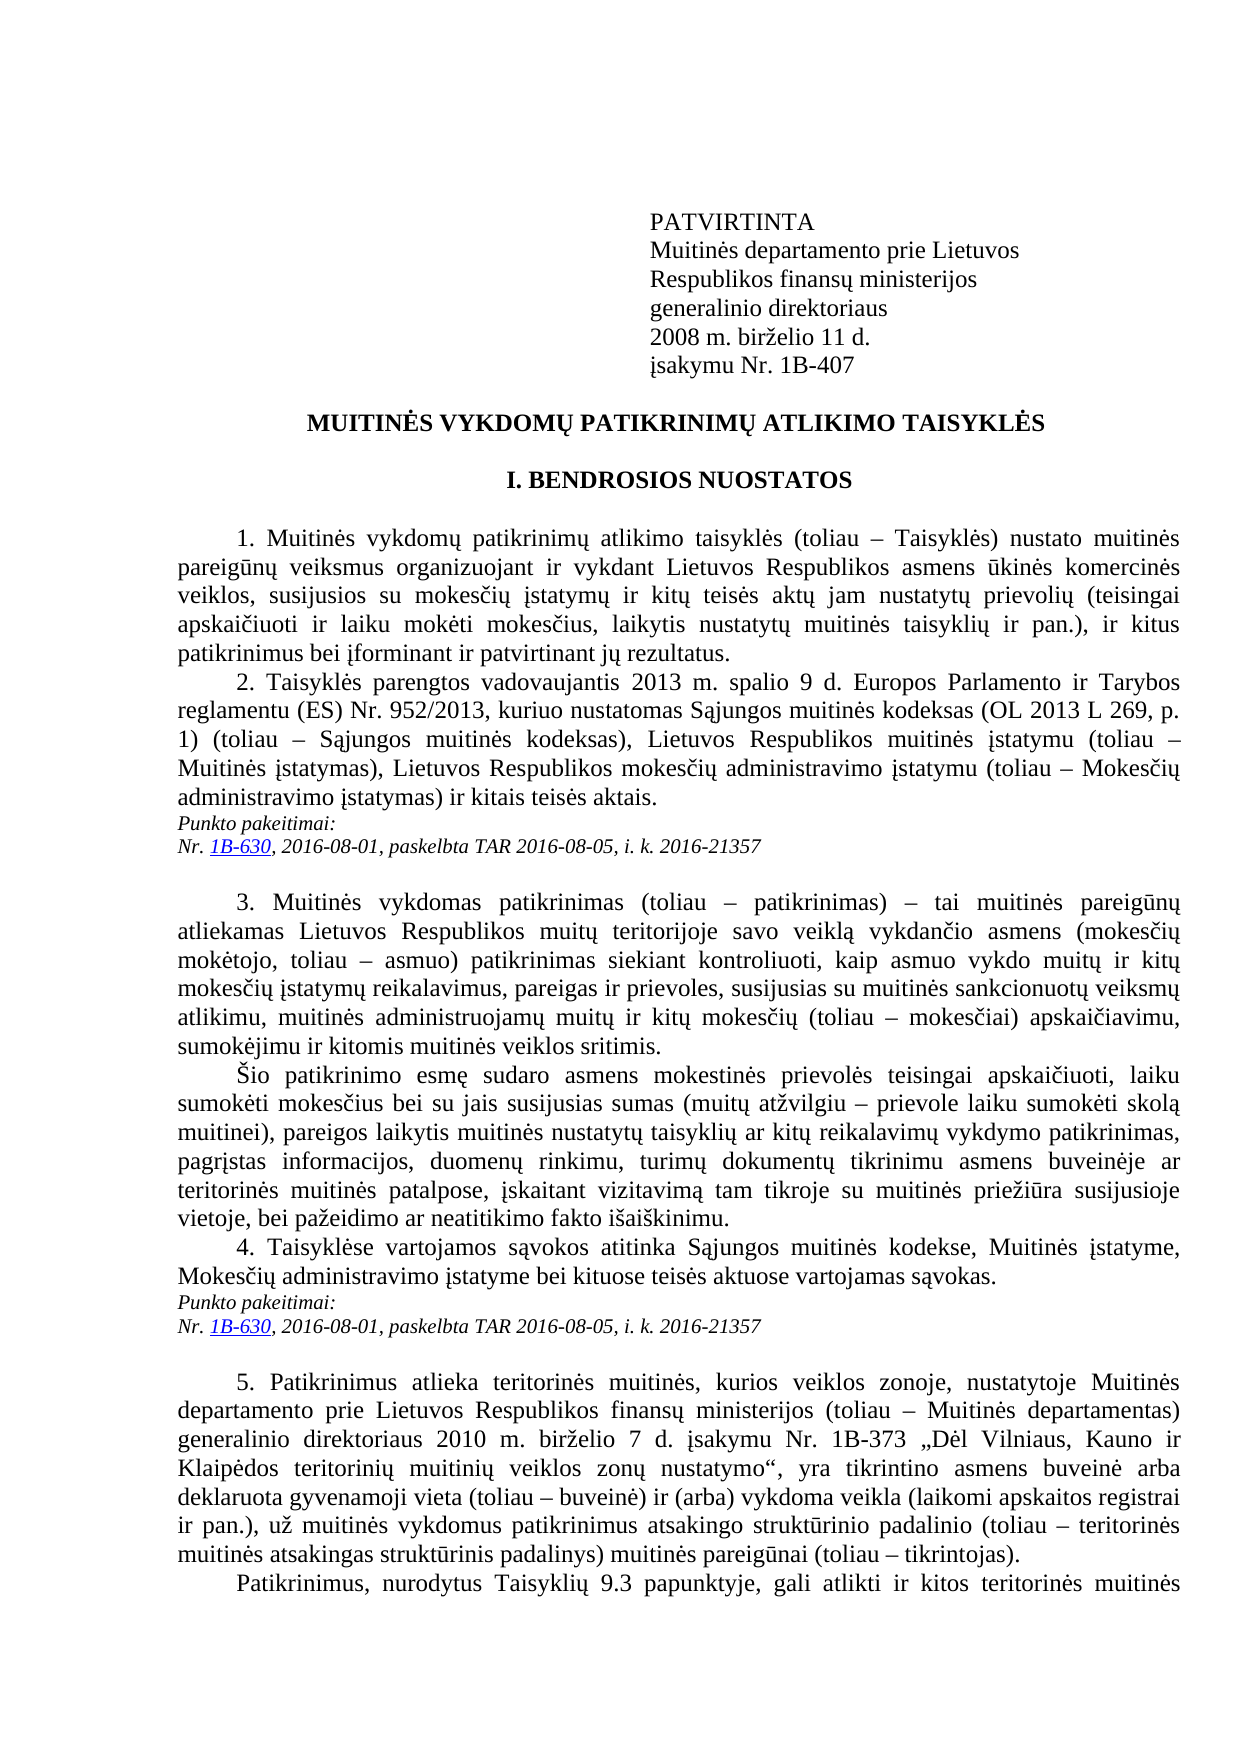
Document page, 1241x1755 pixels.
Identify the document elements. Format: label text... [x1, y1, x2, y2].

text Punkto pakeitimai: [177, 810, 1181, 834]
text 3. Muitinės vykdomas patikrinimas (toliau – patikrinimas) – tai muitinės pareigūnų atliekamas Lietuvos Respublikos muitų teritorijoje savo veiklą vykdančio asmens (mokesčių mokėtojo, toliau – asmuo) patikrinimas siekiant kontroliuoti, kaip asmuo vykdo muitų ir kitų mokesčių įstatymų reikalavimus, pareigas ir prievoles, susijusias su muitinės sankcionuotų veiksmų atlikimu, muitinės administruojamų muitų ir kitų mokesčių (toliau – mokesčiai) apskaičiavimu, sumokėjimu ir kitomis muitinės veiklos sritimis. [177, 887, 1181, 1060]
text Nr. 1B-630, 2016-08-01, paskelbta TAR 2016-08-05, i. k. 2016-21357 [177, 1314, 1181, 1338]
text 5. Patikrinimus atlieka teritorinės muitinės, kurios veiklos zonoje, nustatytoje Muitinės departamento prie Lietuvos Respublikos finansų ministerijos (toliau – Muitinės departamentas) generalinio direktoriaus 2010 m. birželio 7 d. įsakymu Nr. 1B-373 „Dėl Vilniaus, Kauno ir Klaipėdos teritorinių muitinių veiklos zonų nustatymo“, yra tikrintino asmens buveinė arba deklaruota gyvenamoji vieta (toliau – buveinė) ir (arba) vykdoma veikla (laikomi apskaitos registrai ir pan.), už muitinės vykdomus patikrinimus atsakingo struktūrinio padalinio (toliau – teritorinės muitinės atsakingas struktūrinis padalinys) muitinės pareigūnai (toliau – tikrintojas). [177, 1367, 1181, 1568]
text 2008 m. birželio 11 d. [649, 322, 1181, 350]
text įsakymu Nr. 1B-407 [649, 350, 1181, 379]
text Patikrinimus, nurodytus Taisyklių 9.3 papunktyje, gali atlikti ir kitos teritorinės muitinės [177, 1568, 1181, 1597]
text 2. Taisyklės parengtos vadovaujantis 2013 m. spalio 9 d. Europos Parlamento ir Tarybos reglamentu (ES) Nr. 952/2013, kuriuo nustatomas Sąjungos muitinės kodeksas (OL 2013 L 269, p. 1) (toliau – Sąjungos muitinės kodeksas), Lietuvos Respublikos muitinės įstatymu (toliau – Muitinės įstatymas), Lietuvos Respublikos mokesčių administravimo įstatymu (toliau – Mokesčių administravimo įstatymas) ir kitais teisės aktais. [177, 667, 1181, 810]
text 1. Muitinės vykdomų patikrinimų atlikimo taisyklės (toliau – Taisyklės) nustato muitinės pareigūnų veiksmus organizuojant ir vykdant Lietuvos Respublikos asmens ūkinės komercinės veiklos, susijusios su mokesčių įstatymų ir kitų teisės aktų jam nustatytų prievolių (teisingai apskaičiuoti ir laiku mokėti mokesčius, laikytis nustatytų muitinės taisyklių ir pan.), ir kitus patikrinimus bei įforminant ir patvirtinant jų rezultatus. [177, 523, 1181, 667]
text 4. Taisyklėse vartojamos sąvokos atitinka Sąjungos muitinės kodekse, Muitinės įstatyme, Mokesčių administravimo įstatyme bei kituose teisės aktuose vartojamas sąvokas. [177, 1232, 1181, 1290]
text MUITINĖS VYKDOMŲ PATIKRINIMŲ ATLIKIMO TAISYKLĖS [177, 408, 1181, 437]
text Šio patikrinimo esmę sudaro asmens mokestinės prievolės teisingai apskaičiuoti, laiku sumokėti mokesčius bei su jais susijusias sumas (muitų atžvilgiu – prievole laiku sumokėti skolą muitinei), pareigos laikytis muitinės nustatytų taisyklių ar kitų reikalavimų vykdymo patikrinimas, pagrįstas informacijos, duomenų rinkimu, turimų dokumentų tikrinimu asmens buveinėje ar teritorinės muitinės patalpose, įskaitant vizitavimą tam tikroje su muitinės priežiūra susijusioje vietoje, bei pažeidimo ar neatitikimo fakto išaiškinimu. [177, 1060, 1181, 1232]
text Respublikos finansų ministerijos [649, 264, 1181, 293]
text Nr. 1B-630, 2016-08-01, paskelbta TAR 2016-08-05, i. k. 2016-21357 [177, 834, 1181, 858]
text Punkto pakeitimai: [177, 1290, 1181, 1314]
text generalinio direktoriaus [649, 293, 1181, 322]
text Muitinės departamento prie Lietuvos [649, 235, 1181, 264]
text I. BENDROSIOS NUOSTATOS [177, 465, 1181, 494]
text PATVIRTINTA [649, 207, 1181, 235]
